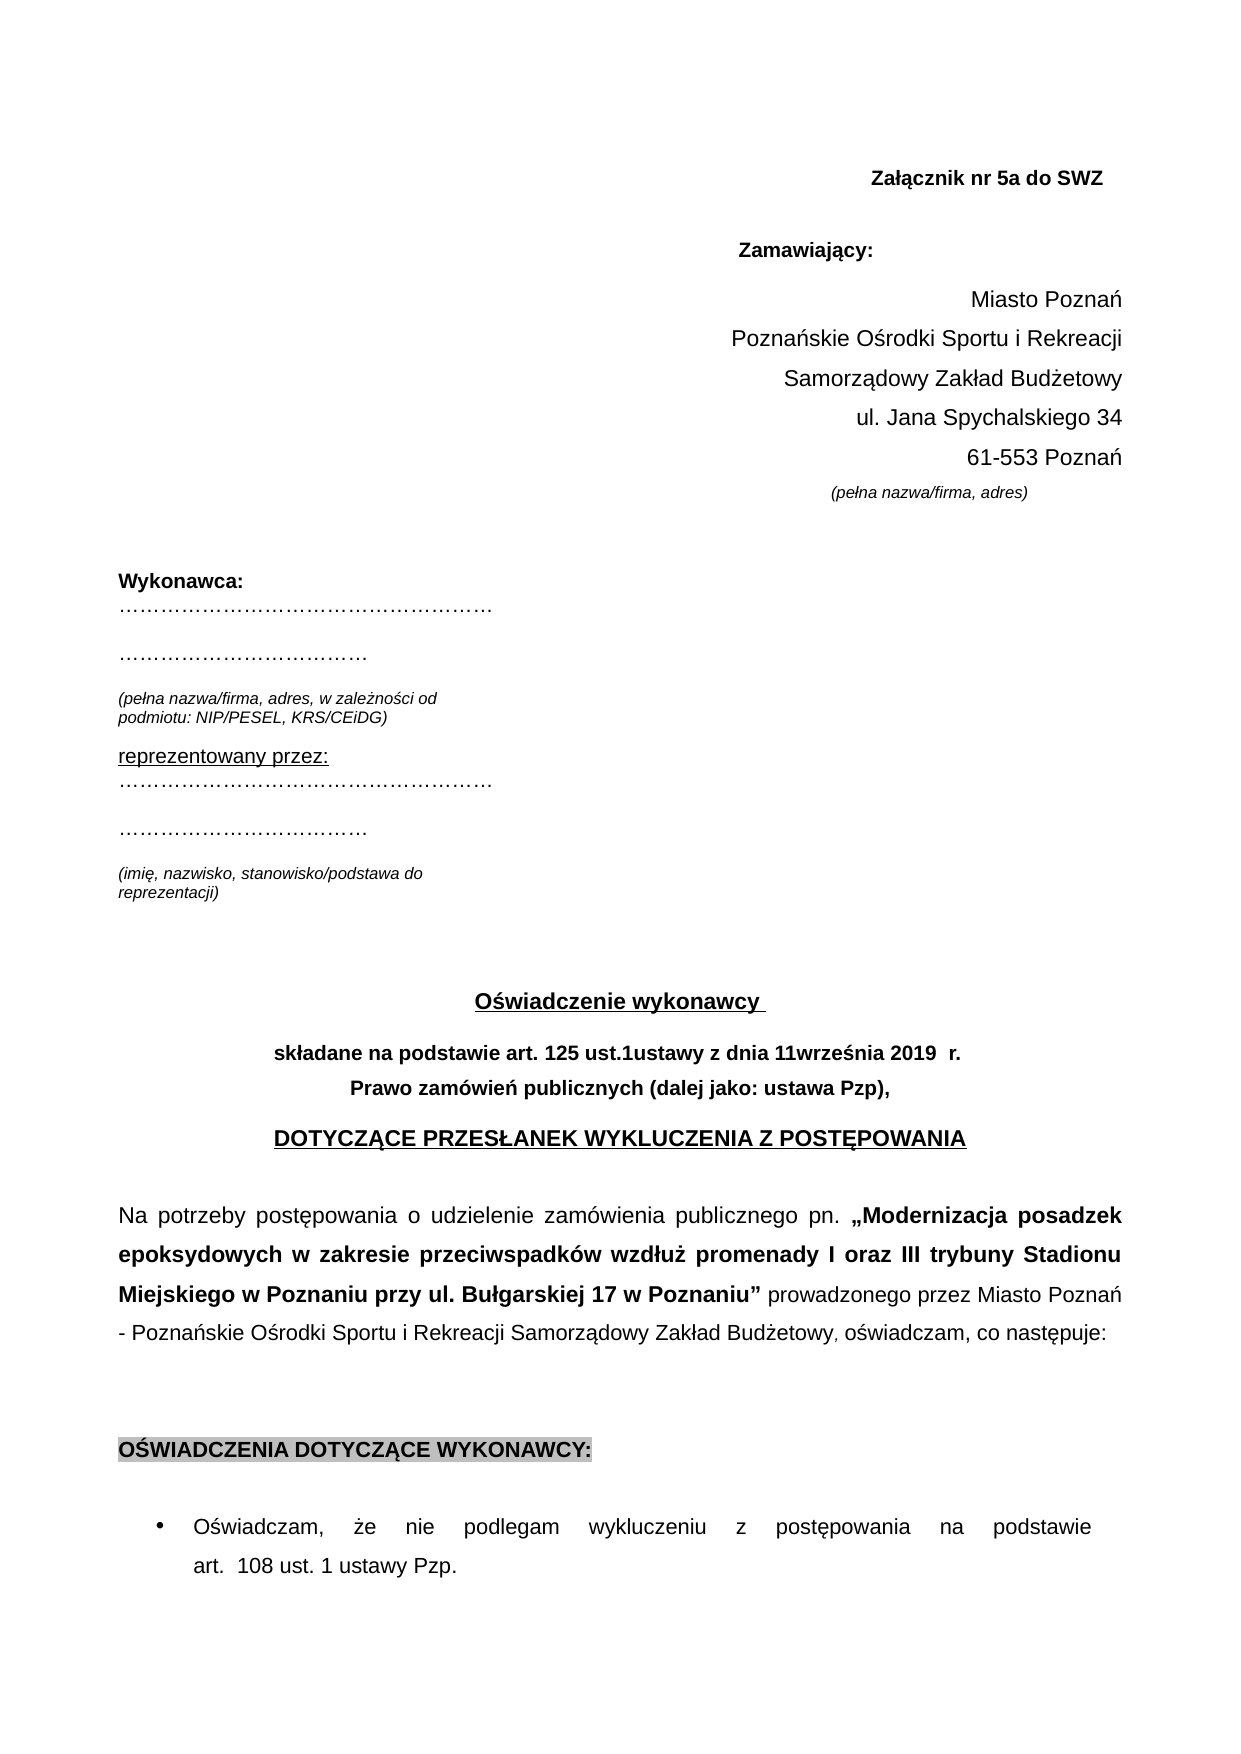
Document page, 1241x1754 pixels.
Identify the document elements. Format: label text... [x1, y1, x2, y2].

text Miasto Poznań [118, 286, 1122, 312]
text Samorządowy Zakład Budżetowy [118, 365, 1122, 391]
text DOTYCZĄCE PRZESŁANEK WYKLUCZENIA Z POSTĘPOWANIA [118, 1125, 1122, 1151]
text (pełna nazwa/firma, adres) [738, 483, 1122, 502]
list Oświadczam, że nie podlegam wykluczeniu z postępowania na podstawie art. 108 ust. 1 ustawy Pzp. [156, 1514, 1122, 1578]
text 61-553 Poznań [118, 444, 1122, 470]
text Oświadczenie wykonawcy [118, 988, 1122, 1015]
text ……………………………………………………………………………… [118, 593, 502, 665]
text OŚWIADCZENIA DOTYCZĄCE WYKONAWCY: [118, 1437, 1122, 1462]
text składane na podstawie art. 125 ust.1ustawy z dnia 11września 2019 r. [118, 1040, 1122, 1064]
text Na potrzeby postępowania o udzielenie zamówienia publicznego pn. „Modernizacja posadzek epoksydowych w zakresie przeciwspadków wzdłuż promenady I oraz III trybuny Stadionu Miejskiego w Poznaniu przy ul. Bułgarskiej 17 w Poznaniu” prowadzonego przez Miasto Poznań - Poznańskie Ośrodki Sportu i Rekreacji Samorządowy Zakład Budżetowy, oświadczam, co następuje: [118, 1202, 1122, 1345]
text ul. Jana Spychalskiego 34 [118, 404, 1122, 431]
text (pełna nazwa/firma, adres, w zależności od podmiotu: NIP/PESEL, KRS/CEiDG) [118, 689, 502, 727]
text reprezentowany przez: [118, 744, 1122, 768]
text Poznańskie Ośrodki Sportu i Rekreacji [118, 325, 1122, 352]
text Zamawiający: [664, 238, 1122, 262]
text Załącznik nr 5a do SWZ [664, 166, 1122, 190]
text (imię, nazwisko, stanowisko/podstawa do reprezentacji) [118, 864, 502, 902]
text Wykonawca: [118, 569, 1122, 593]
text Prawo zamówień publicznych (dalej jako: ustawa Pzp), [118, 1076, 1122, 1100]
text ……………………………………………………………………………… [118, 768, 502, 840]
